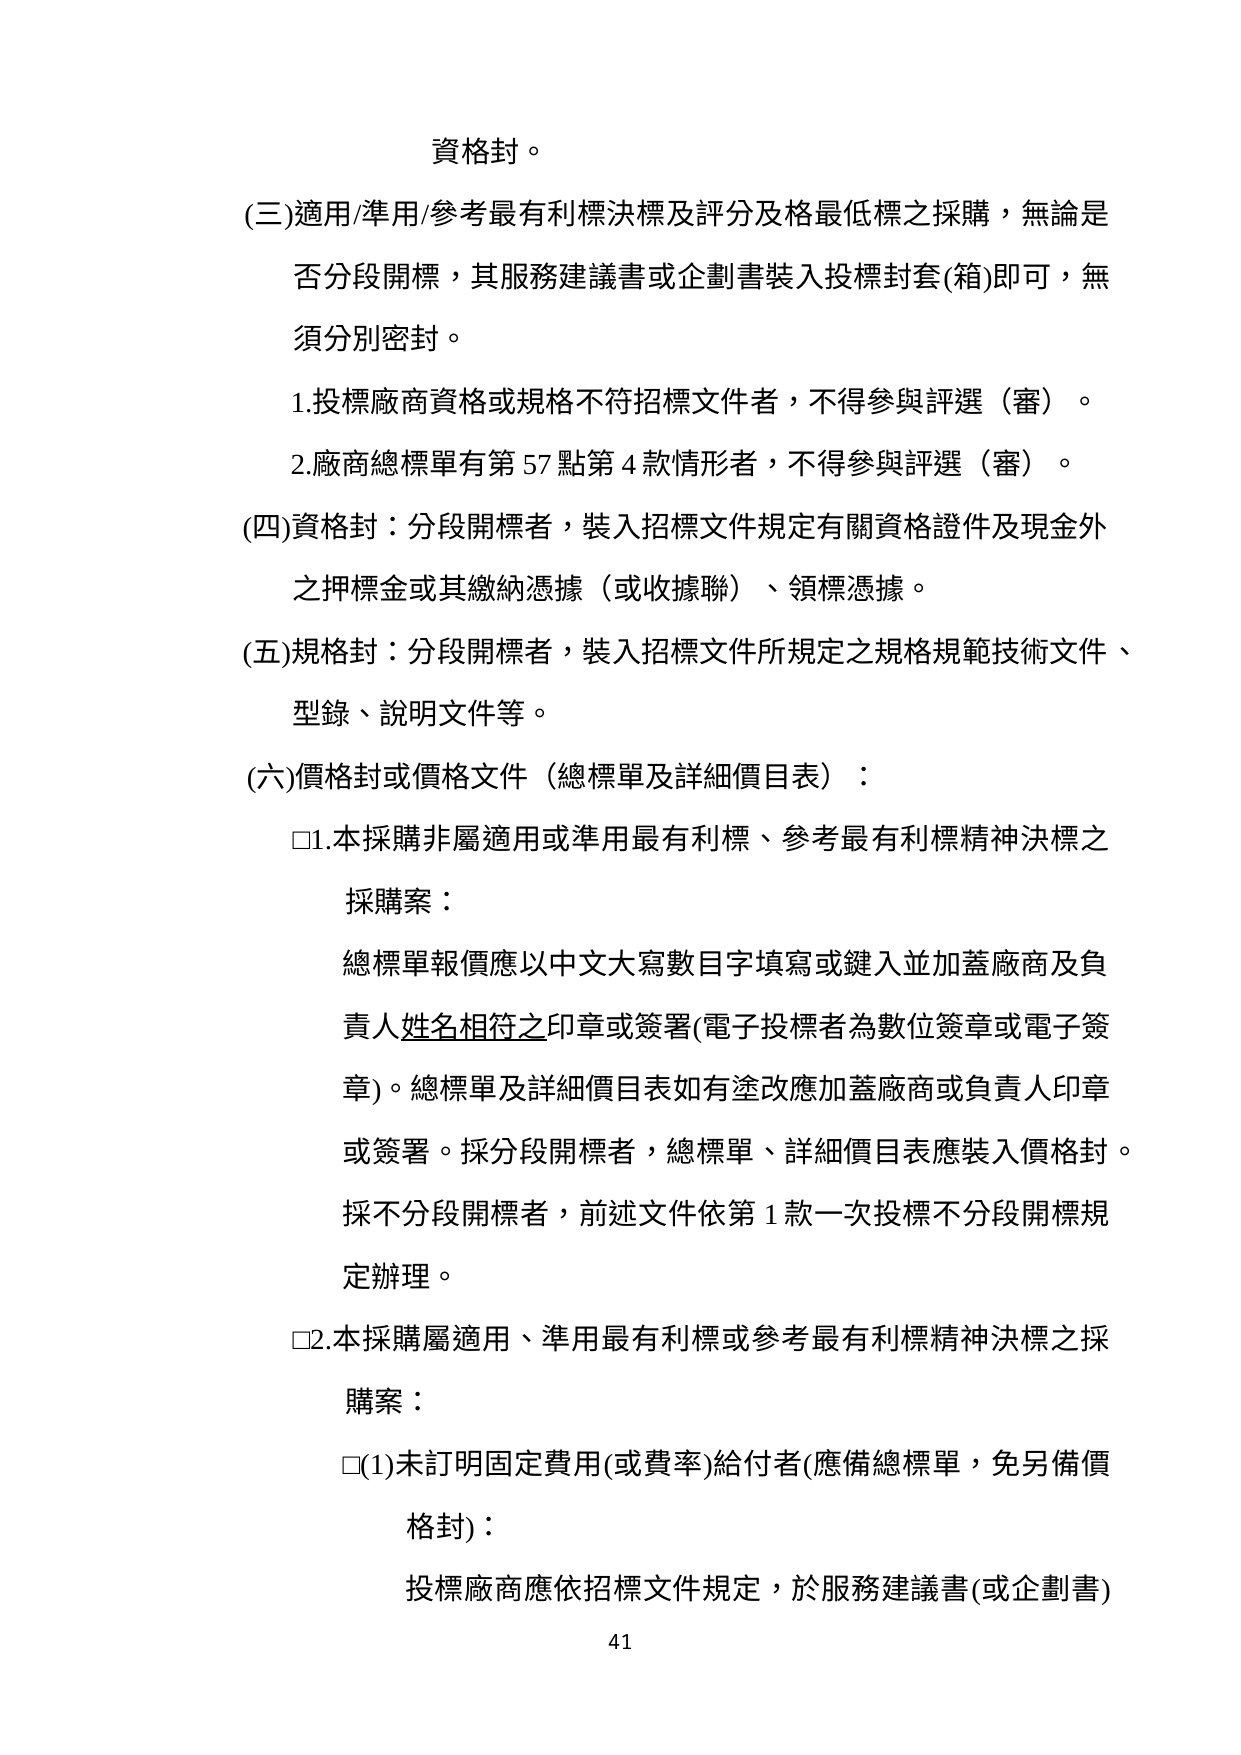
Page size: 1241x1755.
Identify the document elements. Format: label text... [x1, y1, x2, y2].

text (五)規格封：分段開標者，裝入招標文件所規定之規格規範技術文件、型錄、說明文件等。 [242, 608, 1110, 733]
text □2.本採購屬適用、準用最有利標或參考最有利標精神決標之採購案： [292, 1295, 1110, 1420]
text 總標單報價應以中文大寫數目字填寫或鍵入並加蓋廠商及負責人姓名相符之印章或簽署(電子投標者為數位簽章或電子簽章)。總標單及詳細價目表如有塗改應加蓋廠商或負責人印章或簽署。採分段開標者，總標單、詳細價目表應裝入價格封。採不分段開標者，前述文件依第1款一次投標不分段開標規定辦理。 [342, 920, 1110, 1295]
text (六)價格封或價格文件（總標單及詳細價目表）： [130, 733, 1110, 795]
text □1.本採購非屬適用或準用最有利標、參考最有利標精神決標之採購案： [292, 795, 1110, 920]
text (三)適用/準用/參考最有利標決標及評分及格最低標之採購，無論是否分段開標，其服務建議書或企劃書裝入投標封套(箱)即可，無須分別密封。 [244, 170, 1110, 358]
text 投標廠商應依招標文件規定，於服務建議書(或企劃書)詳列報價內容，並填妥總標單，加蓋廠商及負責人姓名相符之印章或簽署後，併同服務建議書(或企劃書)投遞。 [405, 1545, 1110, 1608]
text 1.投標廠商資格或規格不符招標文件者，不得參與評選（審）。 [130, 358, 1110, 420]
text 2.廠商總標單有第57點第4款情形者，不得參與評選（審）。 [130, 420, 1110, 483]
text (四)資格封：分段開標者，裝入招標文件規定有關資格證件及現金外之押標金或其繳納憑據（或收據聯）、領標憑據。 [242, 483, 1110, 608]
text 資格封。 [367, 108, 1110, 170]
text □(1)未訂明固定費用(或費率)給付者(應備總標單，免另備價格封)： [342, 1420, 1110, 1545]
